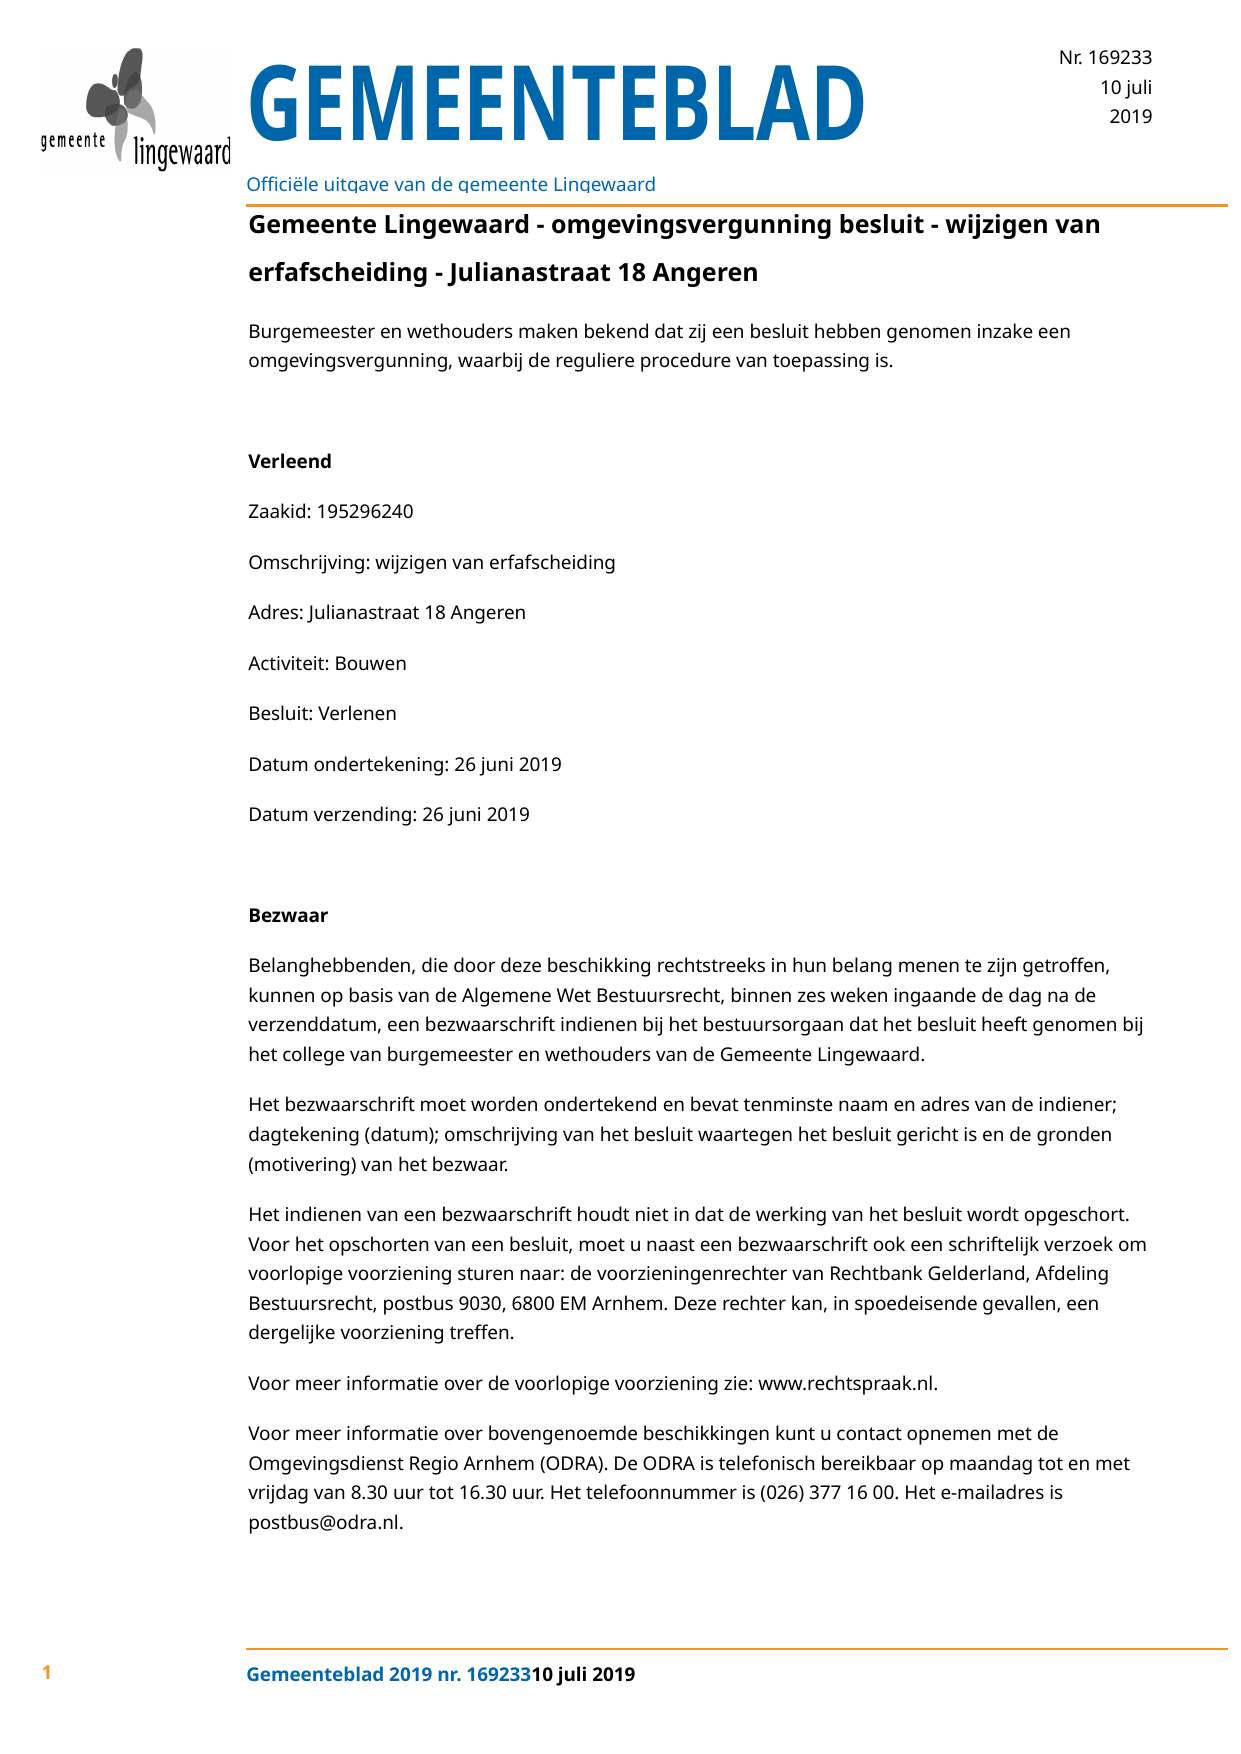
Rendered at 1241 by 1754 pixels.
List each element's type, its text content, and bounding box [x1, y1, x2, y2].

text Verleend [248, 448, 1152, 474]
text Adres: Julianastraat 18 Angeren [248, 599, 1152, 625]
text Zaakid: 195296240 [248, 499, 1152, 524]
picture [41, 47, 231, 172]
text Datum ondertekening: 26 juni 2019 [248, 751, 1152, 777]
text Belanghebbenden, die door deze beschikking rechtstreeks in hun belang menen te zijn getroffen, kunnen op basis van de Algemene Wet Bestuursrecht, binnen zes weken ingaande de dag na de verzenddatum, een bezwaarschrift indienen bij het bestuursorgaan dat het besluit heeft genomen bij het college van burgemeester en wethouders van de Gemeente Lingewaard. [248, 952, 1152, 1067]
text Omschrijving: wijzigen van erfafscheiding [248, 549, 1152, 575]
text Voor meer informatie over de voorlopige voorziening zie: www.rechtspraak.nl. [248, 1370, 1152, 1396]
text Het indienen van een bezwaarschrift houdt niet in dat de werking van het besluit wordt opgeschort. Voor het opschorten van een besluit, moet u naast een bezwaarschrift ook een schriftelijk verzoek om voorlopige voorziening sturen naar: de voorzieningenrechter van Rechtbank Gelderland, Afdeling Bestuursrecht, postbus 9030, 6800 EM Arnhem. Deze rechter kan, in spoedeisende gevallen, een dergelijke voorziening treffen. [248, 1201, 1152, 1345]
text Besluit: Verlenen [248, 700, 1152, 726]
text Activiteit: Bouwen [248, 650, 1152, 676]
text Datum verzending: 26 juni 2019 [248, 801, 1152, 827]
text Burgemeester en wethouders maken bekend dat zij een besluit hebben genomen inzake een omgevingsvergunning, waarbij de reguliere procedure van toepassing is. [248, 318, 1152, 373]
text Het bezwaarschrift moet worden ondertekend en bevat tenminste naam en adres van de indiener; dagtekening (datum); omschrijving van het besluit waartegen het besluit gericht is en de gronden (motivering) van het bezwaar. [248, 1092, 1152, 1177]
text Bezwaar [248, 902, 1152, 928]
text Voor meer informatie over bovengenoemde beschikkingen kunt u contact opnemen met de Omgevingsdienst Regio Arnhem (ODRA). De ODRA is telefonisch bereikbaar op maandag tot en met vrijdag van 8.30 uur tot 16.30 uur. Het telefoonnummer is (026) 377 16 00. Het e-mailadres is postbus@odra.nl. [248, 1420, 1152, 1535]
text Gemeente Lingewaard - omgevingsvergunning besluit - wijzigen van erfafscheiding - Julianastraat 18 Angeren [248, 207, 1152, 288]
